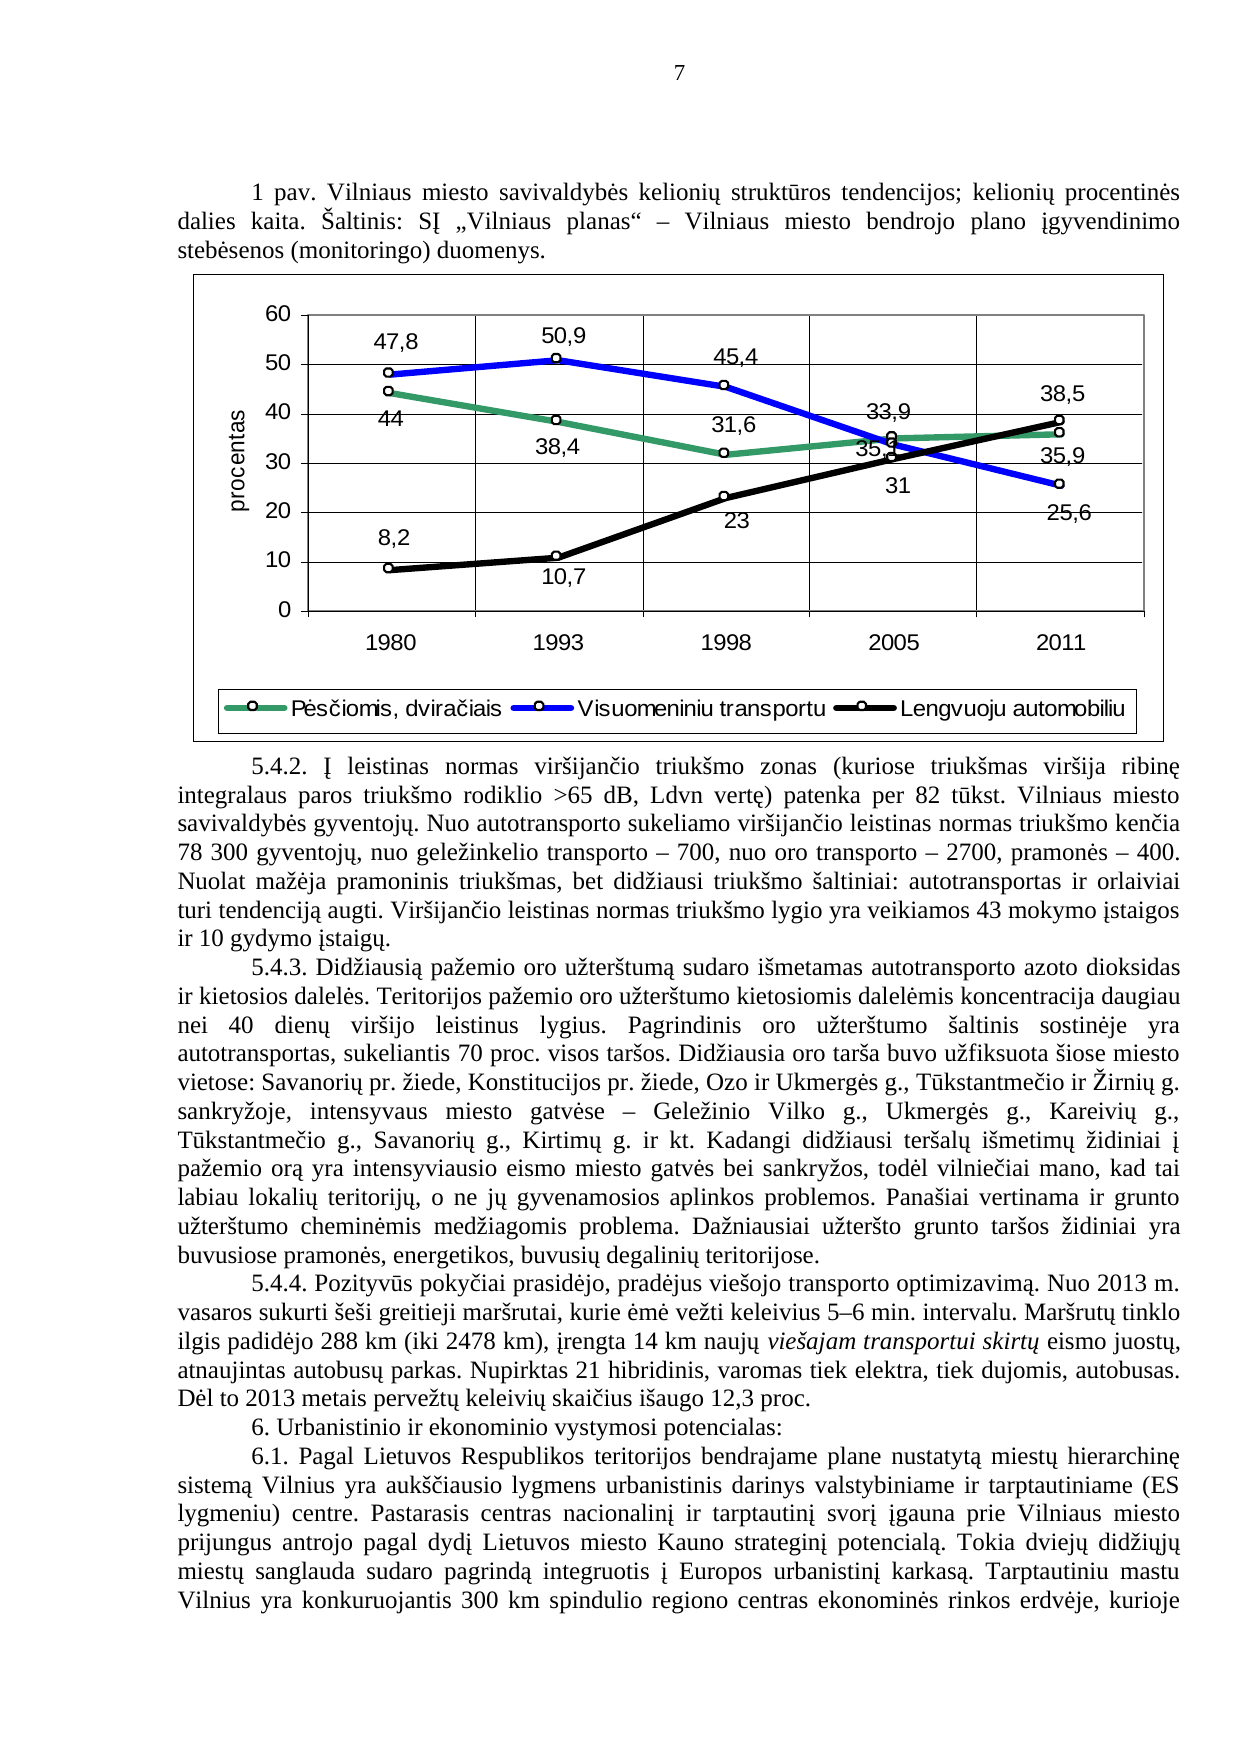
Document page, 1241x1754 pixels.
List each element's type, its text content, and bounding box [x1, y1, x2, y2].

text 5.4.3. Didžiausią pažemio oro užterštumą sudaro išmetamas autotransporto azoto dioksidas ir kietosios dalelės. Teritorijos pažemio oro užterštumo kietosiomis dalelėmis koncentracija daugiau nei 40 dienų viršijo leistinus lygius. Pagrindinis oro užterštumo šaltinis sostinėje yra autotransportas, sukeliantis 70 proc. visos taršos. Didžiausia oro tarša buvo užfiksuota šiose miesto vietose: Savanorių pr. žiede, Konstitucijos pr. žiede, Ozo ir Ukmergės g., Tūkstantmečio ir Žirnių g. sankryžoje, intensyvaus miesto gatvėse – Geležinio Vilko g., Ukmergės g., Kareivių g., Tūkstantmečio g., Savanorių g., Kirtimų g. ir kt. Kadangi didžiausi teršalų išmetimų židiniai į pažemio orą yra intensyviausio eismo miesto gatvės bei sankryžos, todėl vilniečiai mano, kad tai labiau lokalių teritorijų, o ne jų gyvenamosios aplinkos problemos. Panašiai vertinama ir grunto užterštumo cheminėmis medžiagomis problema. Dažniausiai užteršto grunto taršos židiniai yra buvusiose pramonės, energetikos, buvusių degalinių teritorijose. [177, 952, 1181, 1268]
text 5.4.4. Pozityvūs pokyčiai prasidėjo, pradėjus viešojo transporto optimizavimą. Nuo 2013 m. vasaros sukurti šeši greitieji maršrutai, kurie ėmė vežti keleivius 5–6 min. intervalu. Maršrutų tinklo ilgis padidėjo 288 km (iki 2478 km), įrengta 14 km naujų viešajam transportui skirtų eismo juostų, atnaujintas autobusų parkas. Nupirktas 21 hibridinis, varomas tiek elektra, tiek dujomis, autobusas. Dėl to 2013 metais pervežtų keleivių skaičius išaugo 12,3 proc. [177, 1268, 1181, 1412]
text 5.4.2. Į leistinas normas viršijančio triukšmo zonas (kuriose triukšmas viršija ribinę integralaus paros triukšmo rodiklio >65 dB, Ldvn vertę) patenka per 82 tūkst. Vilniaus miesto savivaldybės gyventojų. Nuo autotransporto sukeliamo viršijančio leistinas normas triukšmo kenčia 78 300 gyventojų, nuo geležinkelio transporto – 700, nuo oro transporto – 2700, pramonės – 400. Nuolat mažėja pramoninis triukšmas, bet didžiausi triukšmo šaltiniai: autotransportas ir orlaiviai turi tendenciją augti. Viršijančio leistinas normas triukšmo lygio yra veikiamos 43 mokymo įstaigos ir 10 gydymo įstaigų. [177, 751, 1181, 952]
text 1 pav. Vilniaus miesto savivaldybės kelionių struktūros tendencijos; kelionių procentinės dalies kaita. Šaltinis: SĮ „Vilniaus planas“ – Vilniaus miesto bendrojo plano įgyvendinimo stebėsenos (monitoringo) duomenys. [177, 177, 1181, 263]
text 6.1. Pagal Lietuvos Respublikos teritorijos bendrajame plane nustatytą miestų hierarchinę sistemą Vilnius yra aukščiausio lygmens urbanistinis darinys valstybiniame ir tarptautiniame (ES lygmeniu) centre. Pastarasis centras nacionalinį ir tarptautinį svorį įgauna prie Vilniaus miesto prijungus antrojo pagal dydį Lietuvos miesto Kauno strateginį potencialą. Tokia dviejų didžiųjų miestų sanglauda sudaro pagrindą integruotis į Europos urbanistinį karkasą. Tarptautiniu mastu Vilnius yra konkuruojantis 300 km spindulio regiono centras ekonominės rinkos erdvėje, kurioje [177, 1441, 1181, 1613]
text 6. Urbanistinio ir ekonominio vystymosi potencialas: [177, 1412, 1181, 1441]
